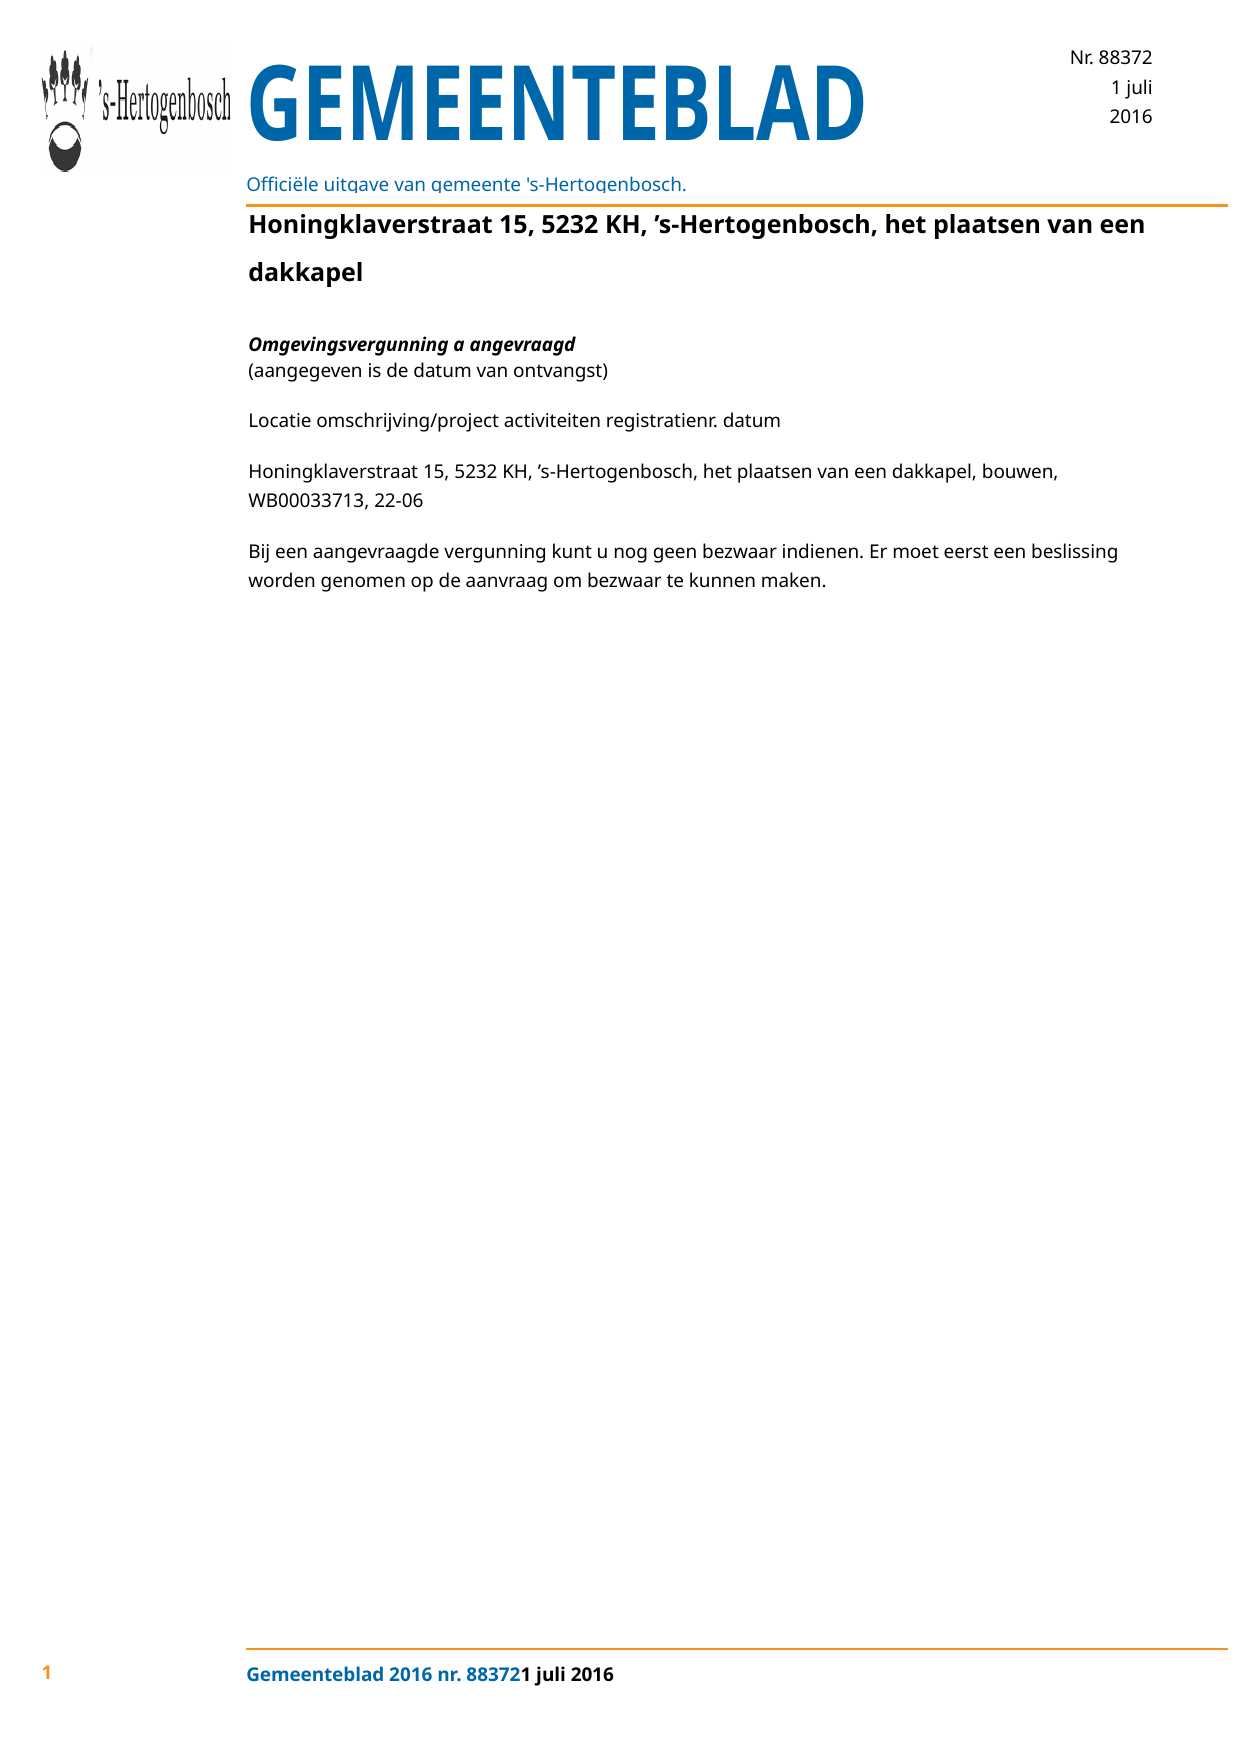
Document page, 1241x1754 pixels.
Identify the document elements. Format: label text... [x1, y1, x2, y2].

text Omgevingsvergunning a angevraagd [248, 331, 1152, 357]
text Honingklaverstraat 15, 5232 KH, ’s-Hertogenbosch, het plaatsen van een dakkapel [248, 207, 1152, 288]
text (aangegeven is de datum van ontvangst) [248, 357, 1152, 383]
text Honingklaverstraat 15, 5232 KH, ’s-Hertogenbosch, het plaatsen van een dakkapel, bouwen, WB00033713, 22-06 [248, 458, 1152, 513]
picture [41, 47, 231, 172]
text Locatie omschrijving/project activiteiten registratienr. datum [248, 408, 1152, 433]
text Bij een aangevraagde vergunning kunt u nog geen bezwaar indienen. Er moet eerst een beslissing worden genomen op de aanvraag om bezwaar te kunnen maken. [248, 538, 1152, 593]
